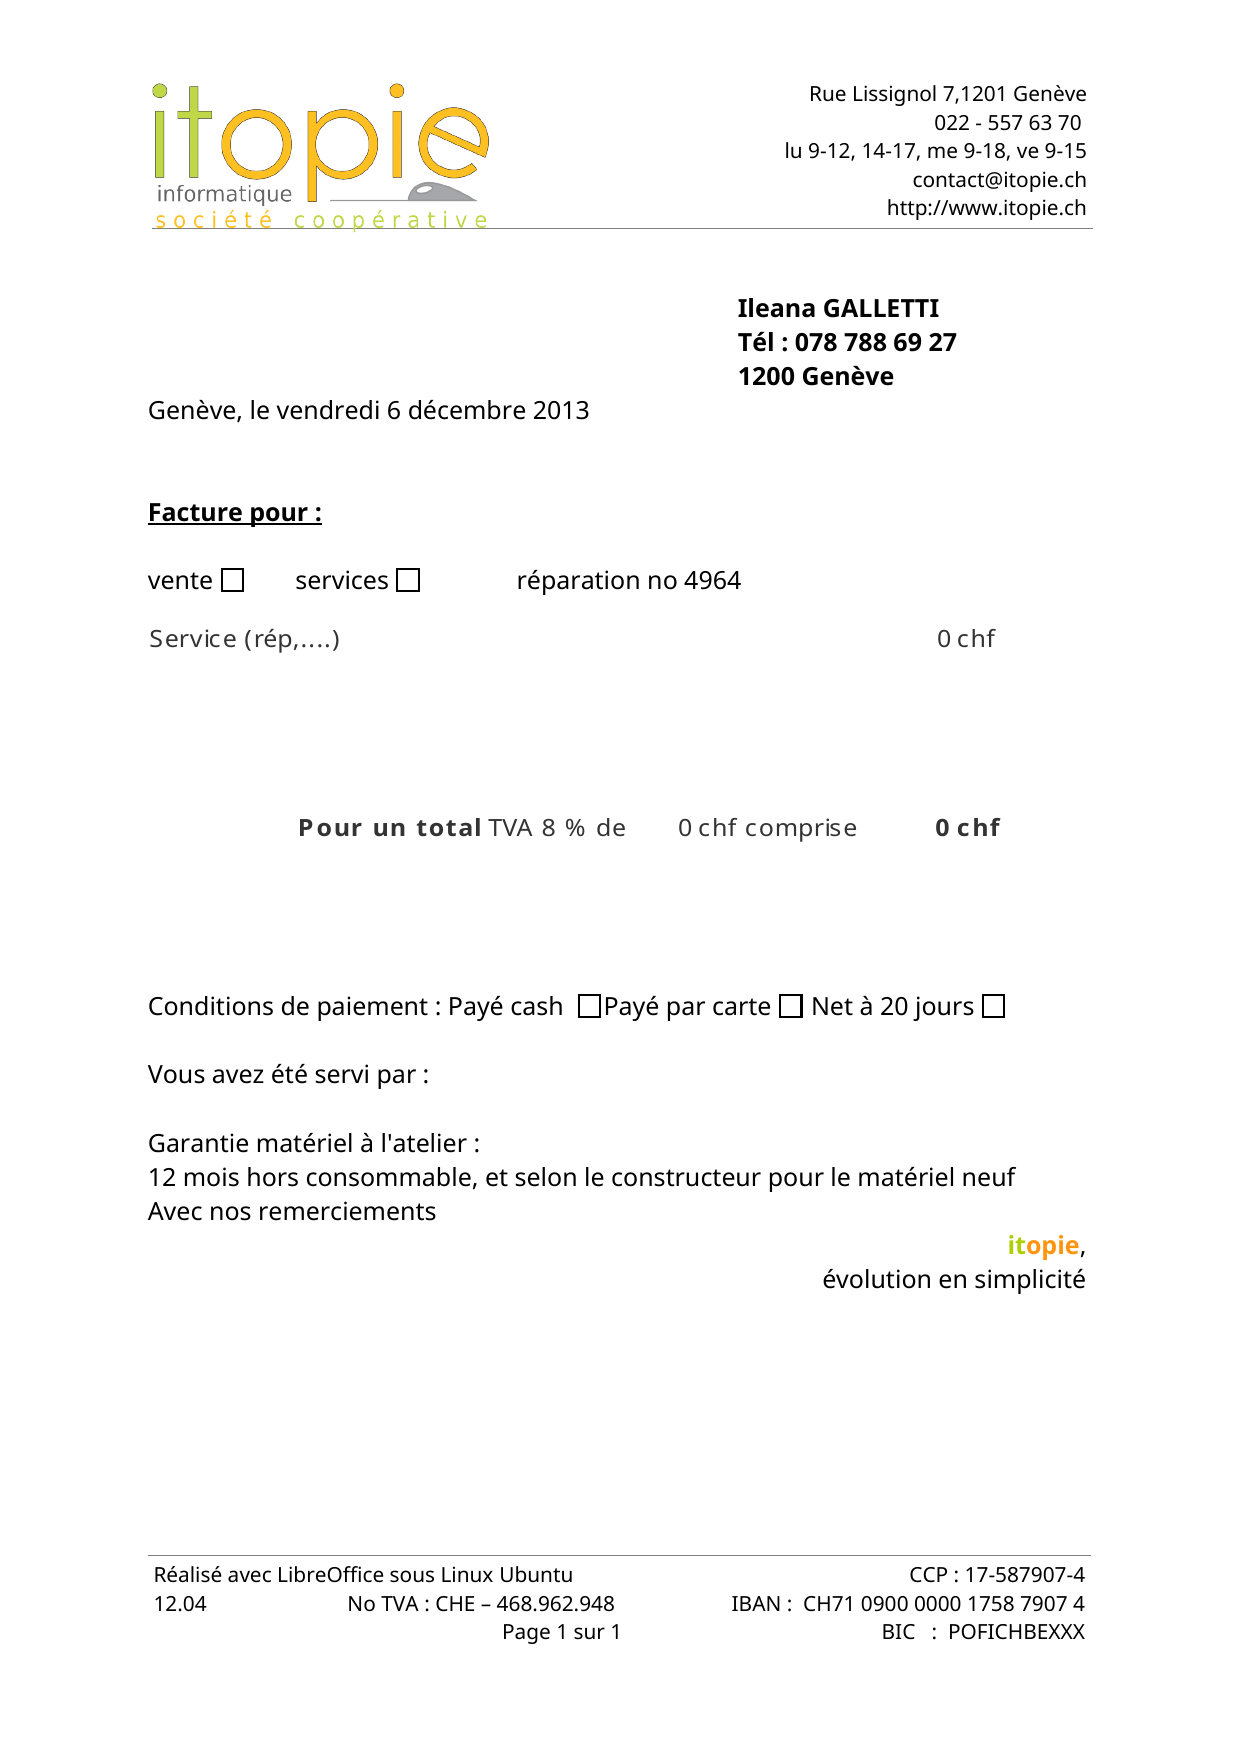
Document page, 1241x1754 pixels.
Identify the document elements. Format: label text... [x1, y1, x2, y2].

text Garantie matériel à l'atelier : [148, 1125, 1093, 1159]
text Ileana GALLETTI [148, 290, 1093, 324]
text évolution en simplicité [148, 1262, 1093, 1296]
text Conditions de paiement : Payé cash Payé par carte Net à 20 jours [148, 989, 1093, 1023]
text Vous avez été servi par : [148, 1057, 1093, 1091]
text Facture pour : [148, 495, 1093, 529]
text 12 mois hors consommable, et selon le constructeur pour le matériel neuf [148, 1159, 1093, 1193]
text itopie, [148, 1227, 1093, 1262]
text vente services réparation no 4964 [148, 563, 1093, 597]
picture [138, 72, 500, 244]
text Tél : 078 788 69 27 [148, 324, 1093, 358]
text 1200 Genève [148, 358, 1093, 392]
text Genève, le vendredi 6 décembre 2013 [148, 392, 1093, 427]
text Avec nos remerciements [148, 1193, 1093, 1227]
